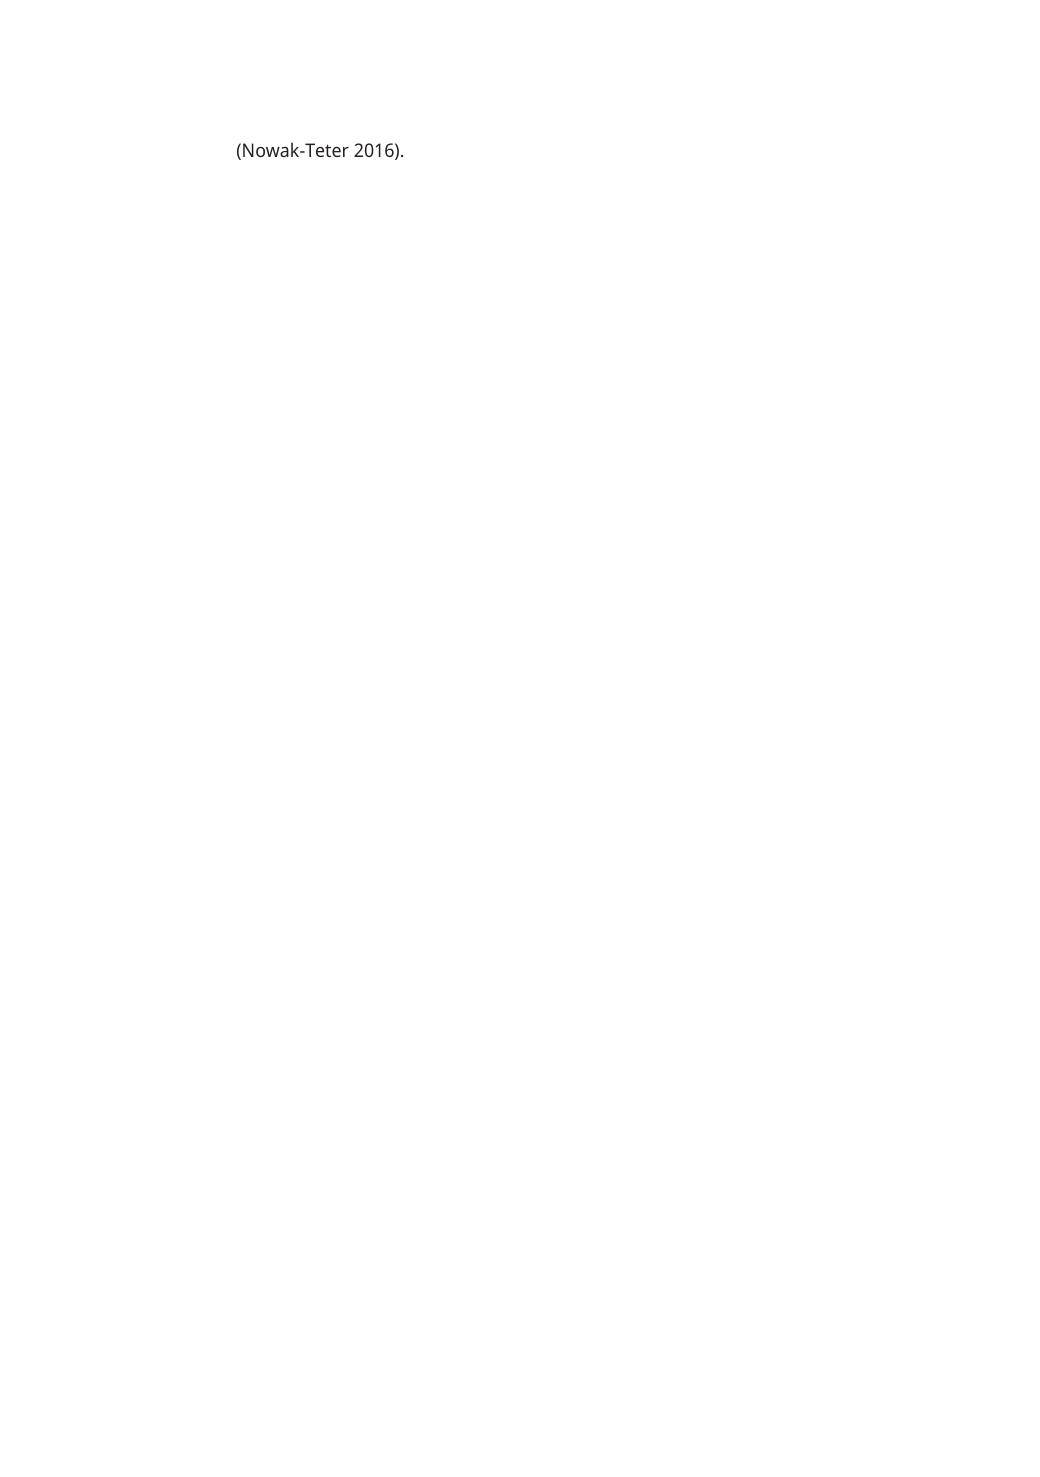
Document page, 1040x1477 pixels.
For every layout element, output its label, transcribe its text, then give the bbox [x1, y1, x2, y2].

text (Nowak-Teter 2016). [183, 137, 863, 163]
